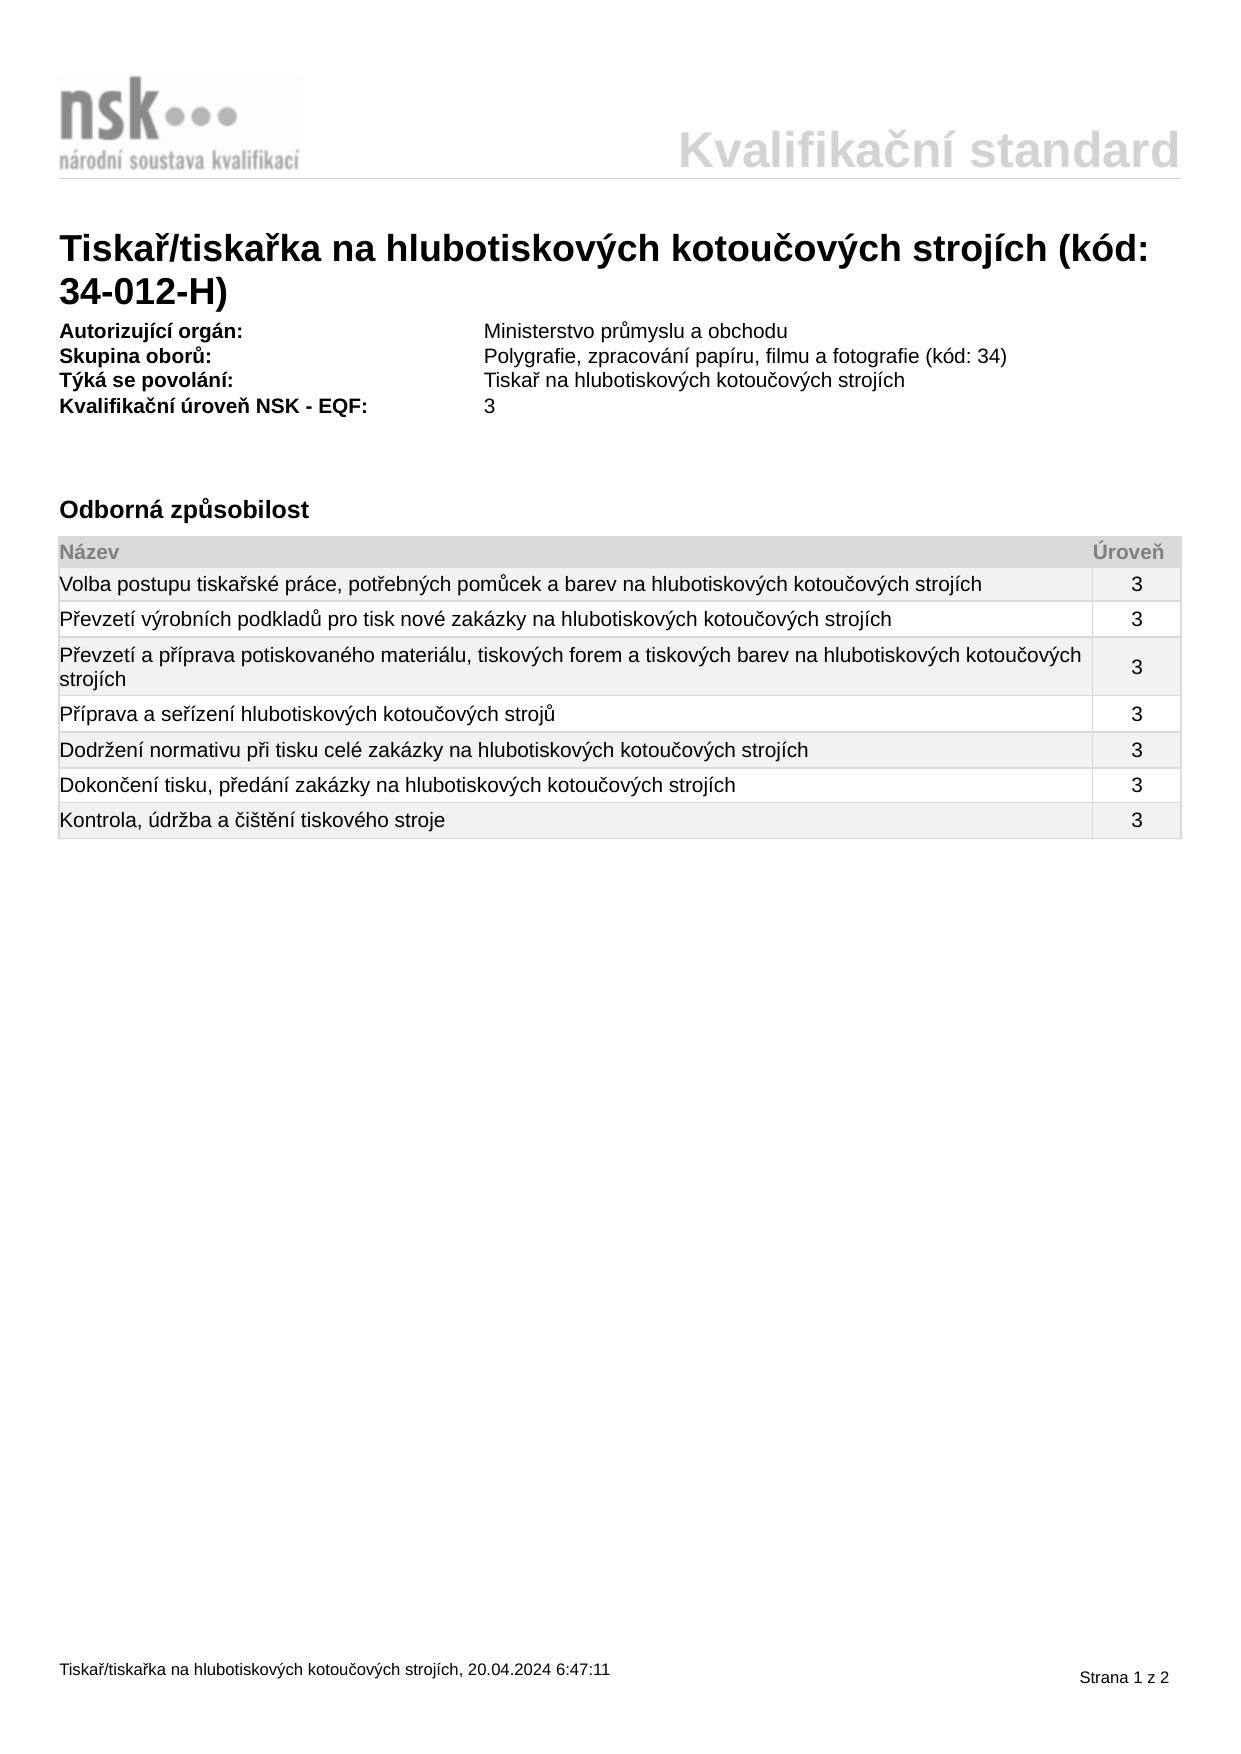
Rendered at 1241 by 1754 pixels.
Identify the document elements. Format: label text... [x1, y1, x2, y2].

table_cell Skupina oborů: [59, 344, 483, 368]
table_cell [484, 196, 620, 224]
table_cell [1169, 839, 1181, 1138]
table_cell [1169, 418, 1181, 489]
table_header [621, 59, 626, 172]
table_cell [626, 313, 862, 319]
table_cell [1093, 1138, 1169, 1399]
table_cell Kontrola, údržba a čištění tiskového stroje [60, 803, 1092, 838]
table_cell [59, 172, 483, 178]
table_cell [59, 1138, 483, 1399]
table_cell [59, 313, 483, 319]
table_cell [620, 1138, 626, 1399]
table_cell [620, 1399, 626, 1660]
table_cell [484, 839, 620, 1138]
table_cell [1169, 1399, 1181, 1660]
table_cell 3 [1093, 769, 1180, 802]
table_cell Dodržení normativu při tisku celé zakázky na hlubotiskových kotoučových strojích [60, 733, 1092, 767]
table_cell [59, 418, 483, 489]
table_cell [1169, 196, 1181, 224]
table_cell Název [60, 538, 1092, 566]
table_cell Úroveň [1093, 538, 1180, 566]
table_cell Kvalifikační úroveň NSK - EQF: [59, 394, 483, 417]
table_cell 3 [1093, 696, 1180, 731]
table_cell [1169, 313, 1181, 319]
table_cell Příprava a seřízení hlubotiskových kotoučových strojů [60, 696, 1092, 731]
table_cell Převzetí a příprava potiskovaného materiálu, tiskových forem a tiskových barev na hlubotiskových kotoučových strojích [60, 638, 1092, 695]
table_cell [484, 1399, 620, 1660]
table_cell Ministerstvo průmyslu a obchodu [484, 319, 1181, 344]
table_cell Polygrafie, zpracování papíru, filmu a fotografie (kód: 34) [484, 344, 1181, 368]
table_cell Tiskař na hlubotiskových kotoučových strojích [484, 368, 1181, 393]
table_cell [1169, 524, 1181, 536]
table_cell [862, 313, 1093, 319]
table_cell [626, 1399, 862, 1660]
table_cell [484, 172, 620, 178]
table_cell [1093, 313, 1169, 319]
table_cell [626, 196, 862, 224]
table_header Kvalifikační standard [626, 59, 1181, 178]
table_cell [59, 179, 1181, 196]
table_cell Týká se povolání: [59, 368, 483, 392]
table_cell [862, 524, 1093, 536]
table_cell [620, 196, 626, 224]
table_cell [1093, 524, 1169, 536]
table_cell [620, 418, 626, 489]
table_cell [1169, 1138, 1181, 1399]
table_cell [862, 1399, 1093, 1660]
table_cell Autorizující orgán: [59, 319, 483, 343]
table_cell [626, 1138, 862, 1399]
table_cell 3 [1093, 568, 1180, 600]
table_cell 3 [1093, 803, 1180, 838]
table_cell [484, 313, 620, 319]
table_cell Strana 1 z 2 [862, 1660, 1169, 1696]
table_cell Tiskař/tiskařka na hlubotiskových kotoučových strojích, 20.04.2024 6:47:11 [59, 1660, 862, 1696]
table_cell [484, 524, 620, 536]
table_cell 3 [1093, 638, 1180, 695]
table_cell [59, 524, 483, 536]
table_cell [620, 524, 626, 536]
table_cell Volba postupu tiskařské práce, potřebných pomůcek a barev na hlubotiskových kotoučových strojích [60, 568, 1092, 600]
table_cell [484, 418, 620, 489]
table_cell [1093, 1399, 1169, 1660]
table_cell [1169, 1660, 1181, 1696]
picture [58, 59, 621, 172]
table_cell [59, 1399, 483, 1660]
table_cell [862, 418, 1093, 489]
table_cell [862, 196, 1093, 224]
table_cell 3 [1093, 602, 1180, 636]
table_cell 3 [1093, 733, 1180, 767]
table_cell [626, 418, 862, 489]
table_cell [484, 1138, 620, 1399]
table_cell [626, 524, 862, 536]
table_cell 3 [484, 394, 1181, 417]
table_cell Dokončení tisku, předání zakázky na hlubotiskových kotoučových strojích [60, 769, 1092, 802]
table_cell [1093, 196, 1169, 224]
table_cell [59, 196, 483, 224]
table_cell Odborná způsobilost [59, 490, 1181, 524]
table_cell [626, 839, 862, 1138]
table_cell [862, 839, 1093, 1138]
table_cell [862, 1138, 1093, 1399]
table_cell Tiskař/tiskařka na hlubotiskových kotoučových strojích (kód: 34-012-H) [59, 224, 1181, 313]
table_cell [1093, 418, 1169, 489]
table_cell [59, 839, 483, 1138]
table_cell Převzetí výrobních podkladů pro tisk nové zakázky na hlubotiskových kotoučových strojích [60, 602, 1092, 636]
table_cell [620, 839, 626, 1138]
table_cell [1093, 839, 1169, 1138]
